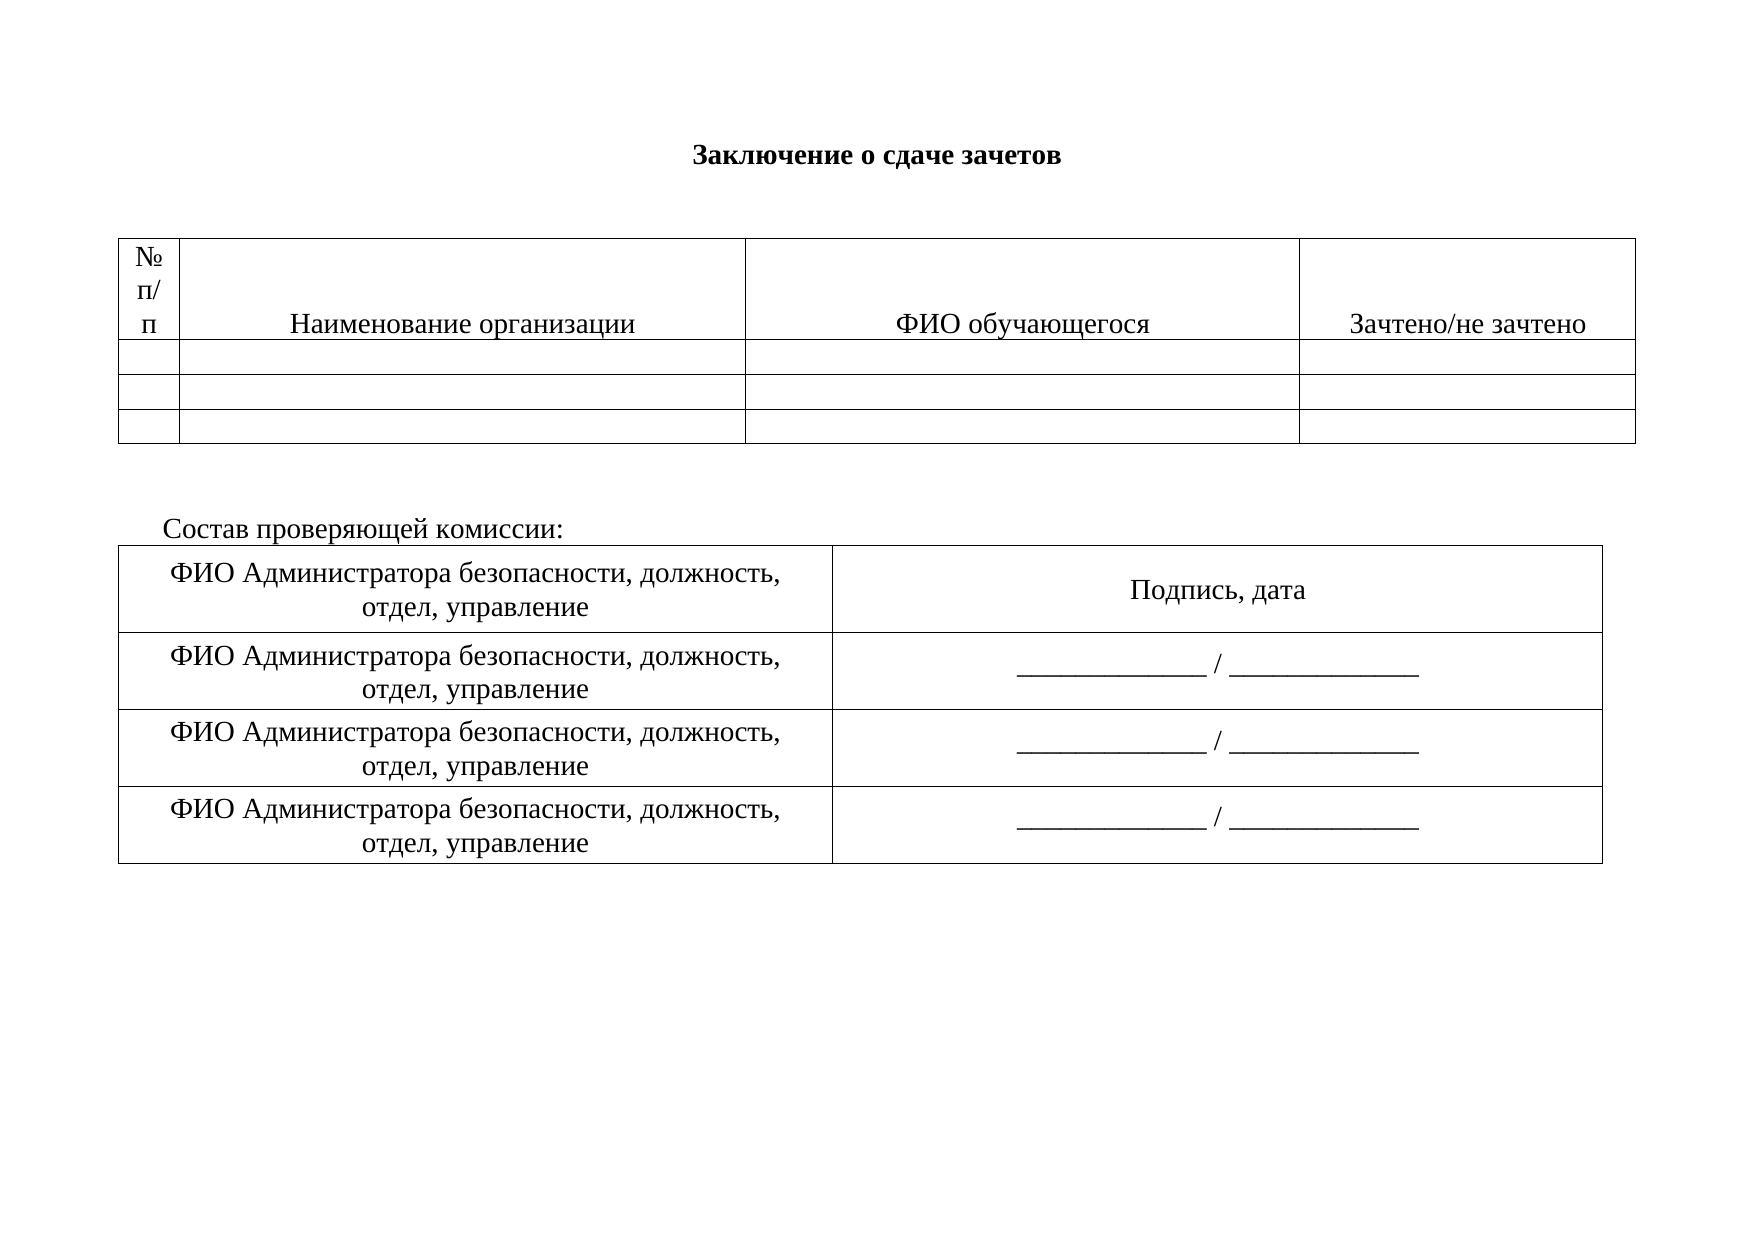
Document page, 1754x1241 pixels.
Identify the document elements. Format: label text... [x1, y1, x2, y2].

table_cell [1300, 375, 1635, 408]
table_cell _____________ / _____________ [833, 787, 1602, 863]
table_cell [746, 340, 1299, 374]
table_cell ФИО Администратора безопасности, должность, отдел, управление [119, 710, 832, 786]
table_header Наименование организации [180, 239, 745, 339]
table_cell ФИО Администратора безопасности, должность, отдел, управление [119, 787, 832, 863]
table_header Зачтено/не зачтено [1300, 239, 1635, 339]
table_cell [119, 375, 179, 408]
table_cell [746, 410, 1299, 443]
table_cell [1300, 340, 1635, 374]
table_header ФИО Администратора безопасности, должность, отдел, управление [119, 546, 832, 632]
table_cell [746, 375, 1299, 408]
table_header Подпись, дата [833, 546, 1602, 632]
table_cell [180, 340, 745, 374]
table_cell [119, 410, 179, 443]
table_cell _____________ / _____________ [833, 633, 1602, 709]
table_header ФИО обучающегося [746, 239, 1299, 339]
text Заключение о сдаче зачетов [118, 137, 1636, 171]
table_header № п/п [119, 239, 179, 339]
table_cell [180, 375, 745, 408]
table_cell [180, 410, 745, 443]
table_cell _____________ / _____________ [833, 710, 1602, 786]
text Состав проверяющей комиссии: [118, 511, 1636, 545]
table_cell ФИО Администратора безопасности, должность, отдел, управление [119, 633, 832, 709]
table_cell [119, 340, 179, 374]
table_cell [1300, 410, 1635, 443]
